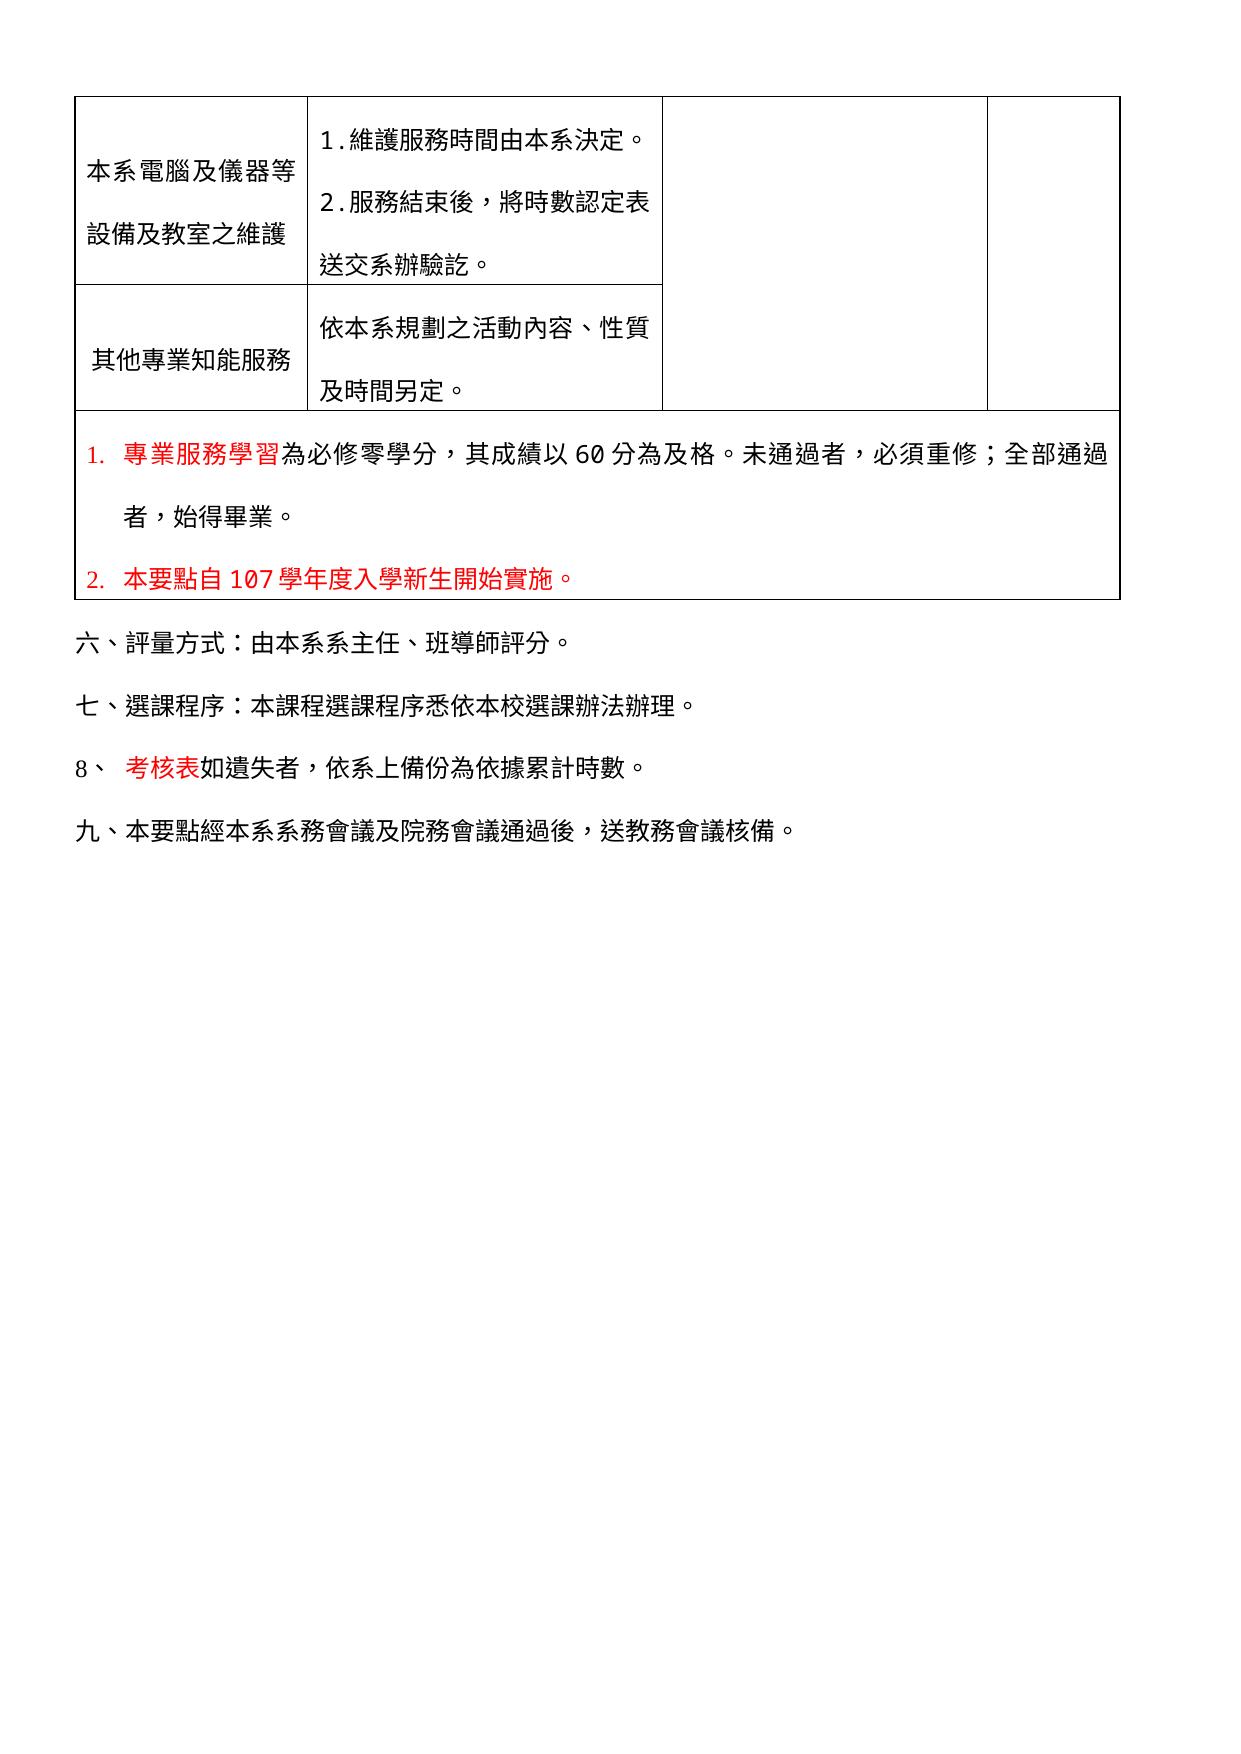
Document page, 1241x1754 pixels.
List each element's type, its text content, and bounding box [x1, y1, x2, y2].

table_cell 1.維護服務時間由本系決定。 2.服務結束後，將時數認定表送交系辦驗訖。 [308, 97, 662, 284]
table_cell 本系電腦及儀器等設備及教室之維護 [76, 97, 307, 284]
list 考核表如遺失者，依系上備份為依據累計時數。 [75, 725, 1180, 787]
text 六、評量方式：由本系系主任、班導師評分。 [75, 600, 1165, 662]
table_cell [988, 97, 1119, 410]
table_cell 其他專業知能服務 [76, 285, 307, 410]
table_cell 專業服務學習為必修零學分，其成績以60分為及格。未通過者，必須重修；全部通過者，始得畢業。 本要點自107學年度入學新生開始實施。 [76, 411, 1119, 599]
text 七、選課程序：本課程選課程序悉依本校選課辦法辦理。 [75, 662, 1165, 725]
table_cell 依本系規劃之活動內容、性質及時間另定。 [308, 285, 662, 410]
table_cell [663, 97, 987, 410]
text 九、本要點經本系系務會議及院務會議通過後，送教務會議核備。 [75, 787, 1165, 850]
